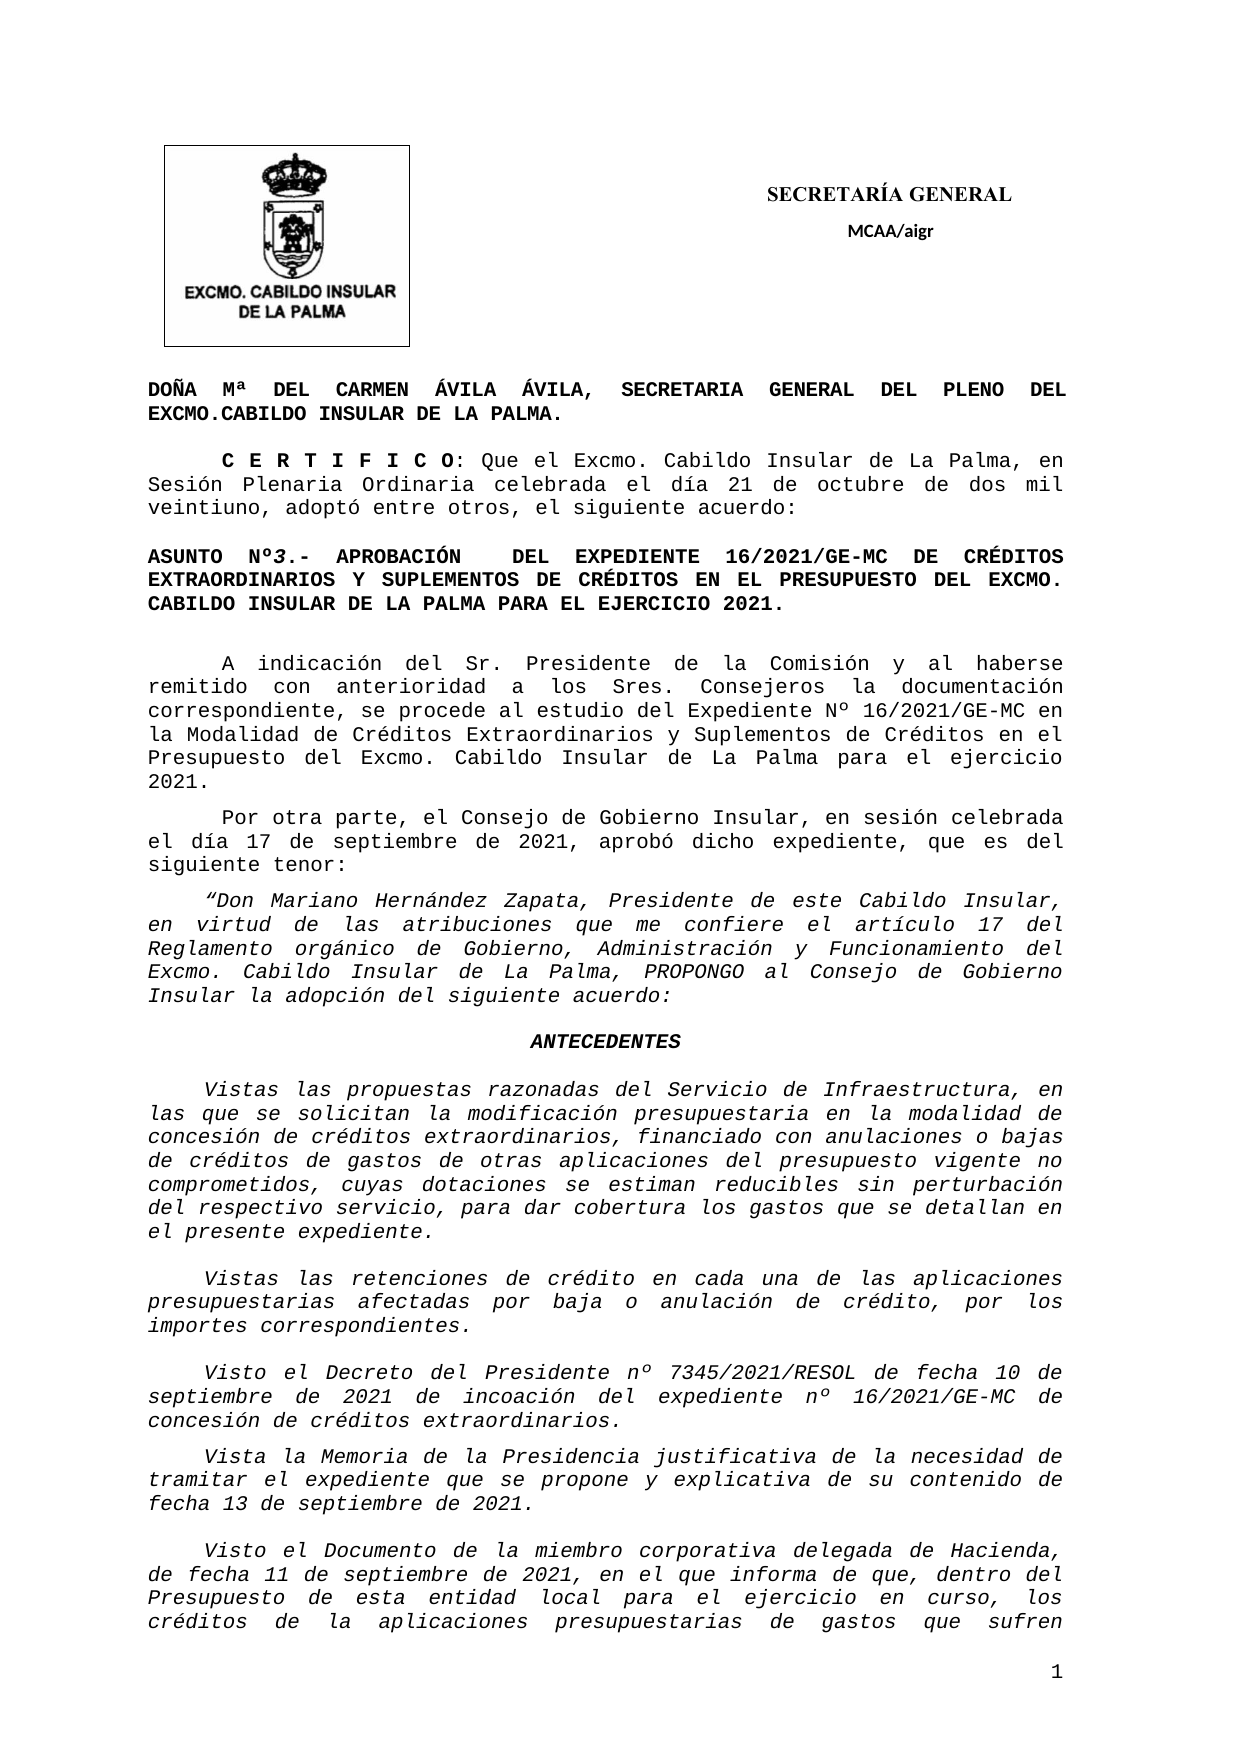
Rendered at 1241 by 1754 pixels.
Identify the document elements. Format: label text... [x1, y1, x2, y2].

text DEL EXPEDIENTE 16/2021/GE-MC DE CRÉDITOS [512, 544, 1088, 568]
text ANTECEDENTES [531, 1030, 706, 1054]
text septiembre de 2021 de incoación del expediente nº 16/2021/GE-MC de [148, 1384, 1088, 1408]
text Excmo. Cabildo Insular de La Palma, PROPONGO al Consejo de Gobierno [148, 960, 1088, 983]
text Por otra parte, el Consejo de Gobierno Insular, en sesión celebrada [222, 806, 1088, 829]
text remitido con anterioridad a los Sres. Consejeros la documentación [148, 675, 1088, 699]
text presupuestarias afectadas por baja o anulación de crédito, por los [148, 1290, 1088, 1314]
text la Modalidad de Créditos Extraordinarios y Suplementos de Créditos en el [148, 722, 1088, 746]
picture [165, 146, 409, 346]
text Vistas las retenciones de crédito en cada una de las aplicaciones [204, 1266, 1088, 1290]
text Presupuesto del Excmo. Cabildo Insular de La Palma para el ejercicio [148, 746, 1088, 769]
text de fecha 11 de septiembre de 2021, en el que informa de que, dentro del [148, 1562, 1088, 1586]
text concesión de créditos extraordinarios. [148, 1408, 1088, 1432]
text las que se solicitan la modificación presupuestaria en la modalidad de [148, 1101, 1088, 1125]
text el día 17 de septiembre de 2021, aprobó dicho expediente, que es del [148, 829, 1088, 853]
text C E R T I F I C O: Que el Excmo. Cabildo Insular de La Palma, en [222, 448, 1088, 472]
text comprometidos, cuyas dotaciones se estiman reducibles sin perturbación [148, 1172, 1088, 1196]
text fecha 13 de septiembre de 2021. [148, 1492, 1088, 1515]
text A indicación del Sr. Presidente de la Comisión y al haberse [222, 651, 1088, 675]
text correspondiente, se procede al estudio del Expediente Nº 16/2021/GE-MC en [148, 699, 1088, 722]
text importes correspondientes. [148, 1314, 1088, 1337]
text Sesión Plenaria Ordinaria celebrada el día 21 de octubre de dos mil [148, 472, 1088, 496]
text en virtud de las atribuciones que me confiere el artículo 17 del [148, 912, 1088, 936]
text MCAA/aigr [847, 219, 959, 242]
text Insular la adopción del siguiente acuerdo: [148, 983, 1088, 1007]
text 2021. [148, 769, 235, 793]
text Reglamento orgánico de Gobierno, Administración y Funcionamiento del [148, 936, 1088, 960]
text SECRETARÍA GENERAL [767, 183, 1037, 207]
text concesión de créditos extraordinarios, financiado con anulaciones o bajas [148, 1125, 1088, 1148]
text Visto el Decreto del Presidente nº 7345/2021/RESOL de fecha 10 de [204, 1361, 1088, 1384]
text veintiuno, adoptó entre otros, el siguiente acuerdo: [148, 496, 1088, 519]
text ASUNTO Nº3.- APROBACIÓN [148, 544, 486, 568]
text EXCMO.CABILDO INSULAR DE LA PALMA. [148, 401, 1088, 425]
text del respectivo servicio, para dar cobertura los gastos que se detallan en [148, 1196, 1088, 1219]
text tramitar el expediente que se propone y explicativa de su contenido de [148, 1468, 1088, 1492]
text de créditos de gastos de otras aplicaciones del presupuesto vigente no [148, 1148, 1088, 1172]
text Vistas las propuestas razonadas del Servicio de Infraestructura, en [204, 1078, 1088, 1101]
text “Don Mariano Hernández Zapata, Presidente de este Cabildo Insular, [204, 889, 1088, 912]
text créditos de la aplicaciones presupuestarias de gastos que sufren [148, 1609, 1088, 1633]
text siguiente tenor: [148, 853, 1088, 877]
text CABILDO INSULAR DE LA PALMA PARA EL EJERCICIO 2021. [148, 591, 1088, 615]
text DOÑA Mª DEL CARMEN ÁVILA ÁVILA, SECRETARIA GENERAL DEL PLENO DEL [148, 377, 1088, 401]
text Presupuesto de esta entidad local para el ejercicio en curso, los [148, 1586, 1088, 1609]
text Visto el Documento de la miembro corporativa delegada de Hacienda, [204, 1538, 1088, 1562]
text el presente expediente. [148, 1219, 1088, 1243]
text EXTRAORDINARIOS Y SUPLEMENTOS DE CRÉDITOS EN EL PRESUPUESTO DEL EXCMO. [148, 568, 1088, 591]
text 1 [1051, 1660, 1088, 1683]
text Vista la Memoria de la Presidencia justificativa de la necesidad de [204, 1444, 1088, 1468]
